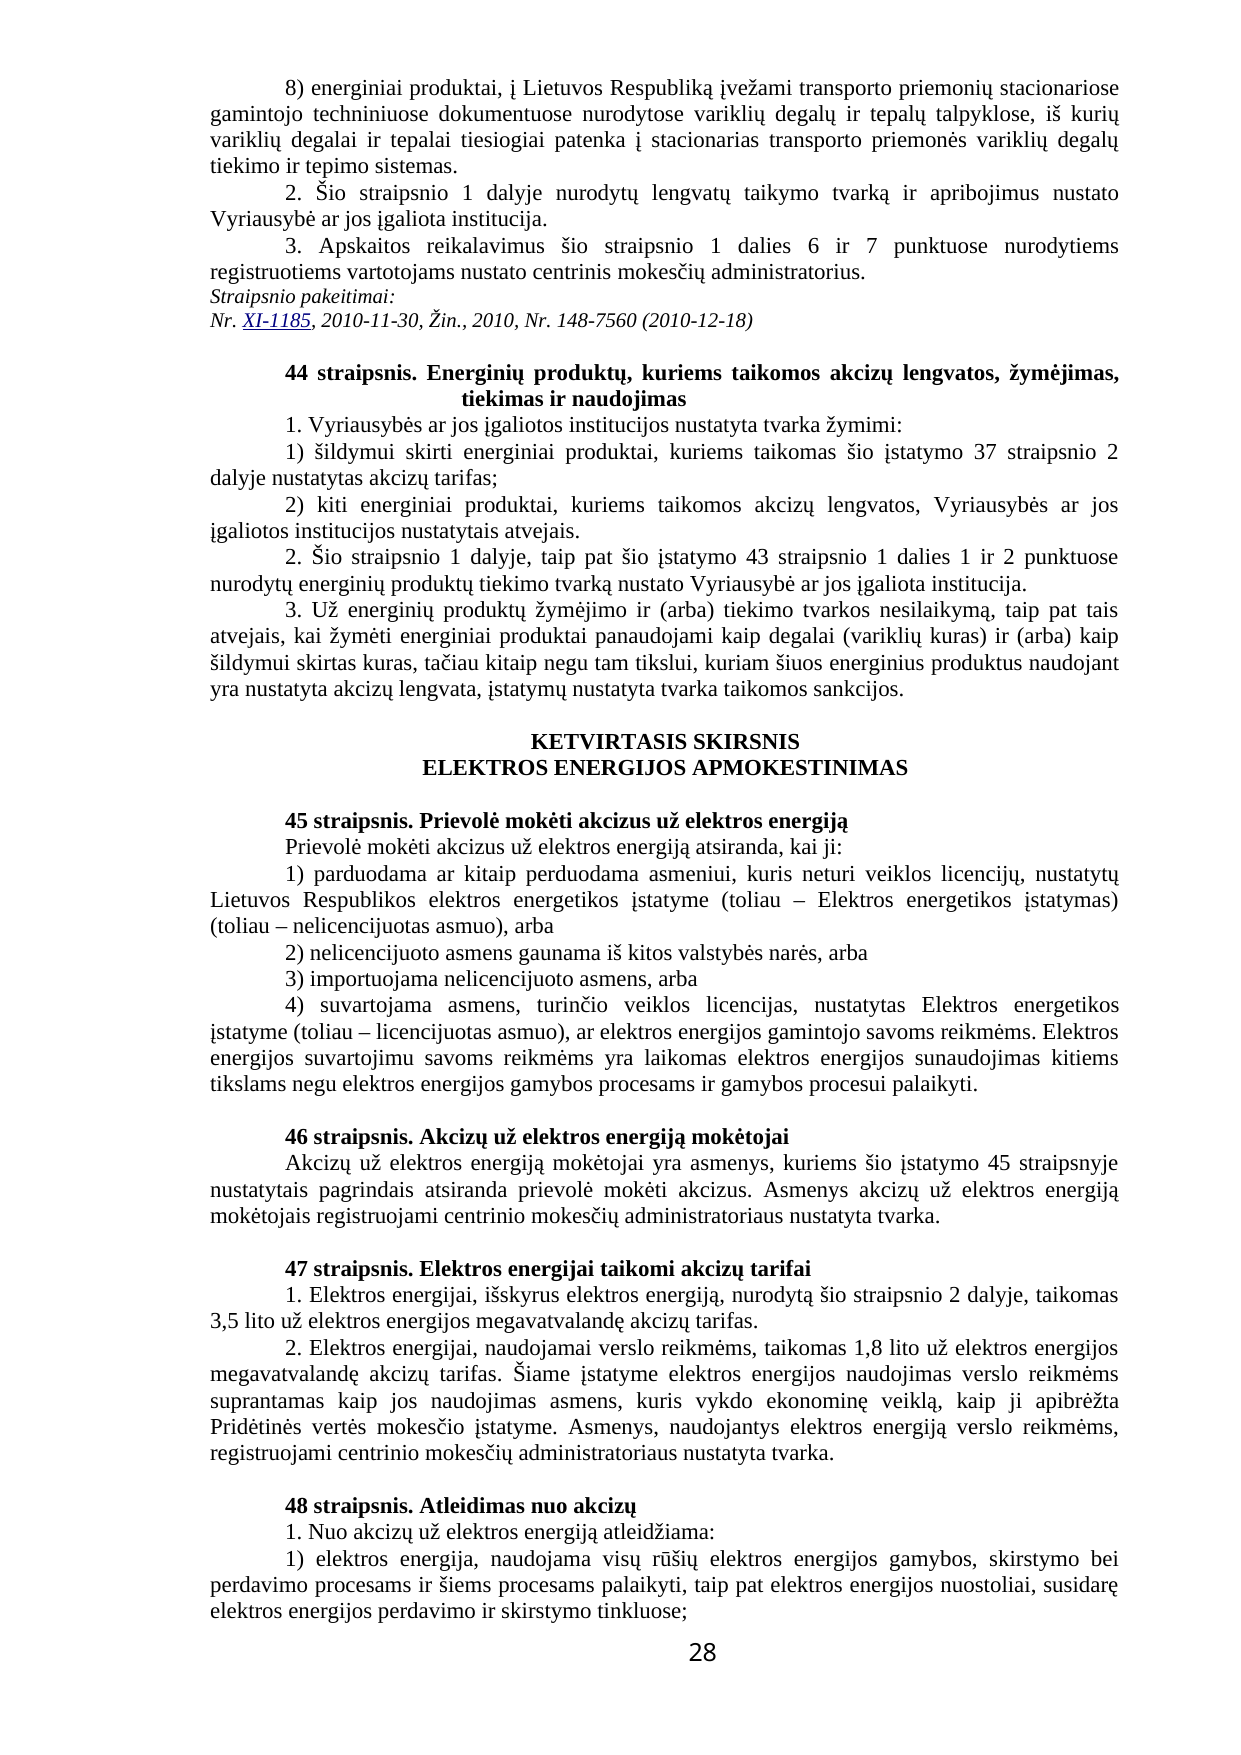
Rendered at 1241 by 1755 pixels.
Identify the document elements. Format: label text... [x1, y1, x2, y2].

text KETVIRTASIS SKIRSNIS [210, 728, 1120, 754]
text 1) elektros energija, naudojama visų rūšių elektros energijos gamybos, skirstymo bei perdavimo procesams ir šiems procesams palaikyti, taip pat elektros energijos nuostoliai, susidarę elektros energijos perdavimo ir skirstymo tinkluose; [210, 1545, 1120, 1624]
text 44 straipsnis. Energinių produktų, kuriems taikomos akcizų lengvatos, žymėjimas, tiekimas ir naudojimas [285, 359, 1120, 412]
text 46 straipsnis. Akcizų už elektros energiją mokėtojai [210, 1123, 1120, 1149]
text Nr. XI-1185, 2010-11-30, Žin., 2010, Nr. 148-7560 (2010-12-18) [210, 308, 1120, 332]
text 3) importuojama nelicencijuoto asmens, arba [210, 965, 1120, 991]
text 1. Elektros energijai, išskyrus elektros energiją, nurodytą šio straipsnio 2 dalyje, taikomas 3,5 lito už elektros energijos megavatvalandę akcizų tarifas. [210, 1281, 1120, 1334]
text 2. Šio straipsnio 1 dalyje, taip pat šio įstatymo 43 straipsnio 1 dalies 1 ir 2 punktuose nurodytų energinių produktų tiekimo tvarką nustato Vyriausybė ar jos įgaliota institucija. [210, 543, 1120, 596]
text 3. Už energinių produktų žymėjimo ir (arba) tiekimo tvarkos nesilaikymą, taip pat tais atvejais, kai žymėti energiniai produktai panaudojami kaip degalai (variklių kuras) ir (arba) kaip šildymui skirtas kuras, tačiau kitaip negu tam tikslui, kuriam šiuos energinius produktus naudojant yra nustatyta akcizų lengvata, įstatymų nustatyta tvarka taikomos sankcijos. [210, 596, 1120, 701]
text 48 straipsnis. Atleidimas nuo akcizų [210, 1492, 1120, 1518]
text 2. Šio straipsnio 1 dalyje nurodytų lengvatų taikymo tvarką ir apribojimus nustato Vyriausybė ar jos įgaliota institucija. [210, 179, 1120, 232]
text 2) kiti energiniai produktai, kuriems taikomos akcizų lengvatos, Vyriausybės ar jos įgaliotos institucijos nustatytais atvejais. [210, 491, 1120, 543]
text 1. Nuo akcizų už elektros energiją atleidžiama: [210, 1518, 1120, 1545]
text 3. Apskaitos reikalavimus šio straipsnio 1 dalies 6 ir 7 punktuose nurodytiems registruotiems vartotojams nustato centrinis mokesčių administratorius. [210, 232, 1120, 284]
text 1. Vyriausybės ar jos įgaliotos institucijos nustatyta tvarka žymimi: [210, 412, 1120, 438]
text Straipsnio pakeitimai: [210, 284, 1120, 308]
subtitle ELEKTROS ENERGIJOS APMOKESTINIMAS [210, 754, 1120, 781]
text Akcizų už elektros energiją mokėtojai yra asmenys, kuriems šio įstatymo 45 straipsnyje nustatytais pagrindais atsiranda prievolė mokėti akcizus. Asmenys akcizų už elektros energiją mokėtojais registruojami centrinio mokesčių administratoriaus nustatyta tvarka. [210, 1149, 1120, 1228]
text 1) parduodama ar kitaip perduodama asmeniui, kuris neturi veiklos licencijų, nustatytų Lietuvos Respublikos elektros energetikos įstatyme (toliau – Elektros energetikos įstatymas) (toliau – nelicencijuotas asmuo), arba [210, 859, 1120, 939]
text 47 straipsnis. Elektros energijai taikomi akcizų tarifai [210, 1255, 1120, 1281]
text 2. Elektros energijai, naudojamai verslo reikmėms, taikomas 1,8 lito už elektros energijos megavatvalandę akcizų tarifas. Šiame įstatyme elektros energijos naudojimas verslo reikmėms suprantamas kaip jos naudojimas asmens, kuris vykdo ekonominę veiklą, kaip ji apibrėžta Pridėtinės vertės mokesčio įstatyme. Asmenys, naudojantys elektros energiją verslo reikmėms, registruojami centrinio mokesčių administratoriaus nustatyta tvarka. [210, 1334, 1120, 1466]
text 2) nelicencijuoto asmens gaunama iš kitos valstybės narės, arba [210, 939, 1120, 965]
text 8) energiniai produktai, į Lietuvos Respubliką įvežami transporto priemonių stacionariose gamintojo techniniuose dokumentuose nurodytose variklių degalų ir tepalų talpyklose, iš kurių variklių degalai ir tepalai tiesiogiai patenka į stacionarias transporto priemonės variklių degalų tiekimo ir tepimo sistemas. [210, 73, 1120, 179]
text 45 straipsnis. Prievolė mokėti akcizus už elektros energiją [210, 807, 1120, 833]
text 4) suvartojama asmens, turinčio veiklos licencijas, nustatytas Elektros energetikos įstatyme (toliau – licencijuotas asmuo), ar elektros energijos gamintojo savoms reikmėms. Elektros energijos suvartojimu savoms reikmėms yra laikomas elektros energijos sunaudojimas kitiems tikslams negu elektros energijos gamybos procesams ir gamybos procesui palaikyti. [210, 991, 1120, 1097]
text 1) šildymui skirti energiniai produktai, kuriems taikomas šio įstatymo 37 straipsnio 2 dalyje nustatytas akcizų tarifas; [210, 438, 1120, 491]
text Prievolė mokėti akcizus už elektros energiją atsiranda, kai ji: [210, 833, 1120, 859]
